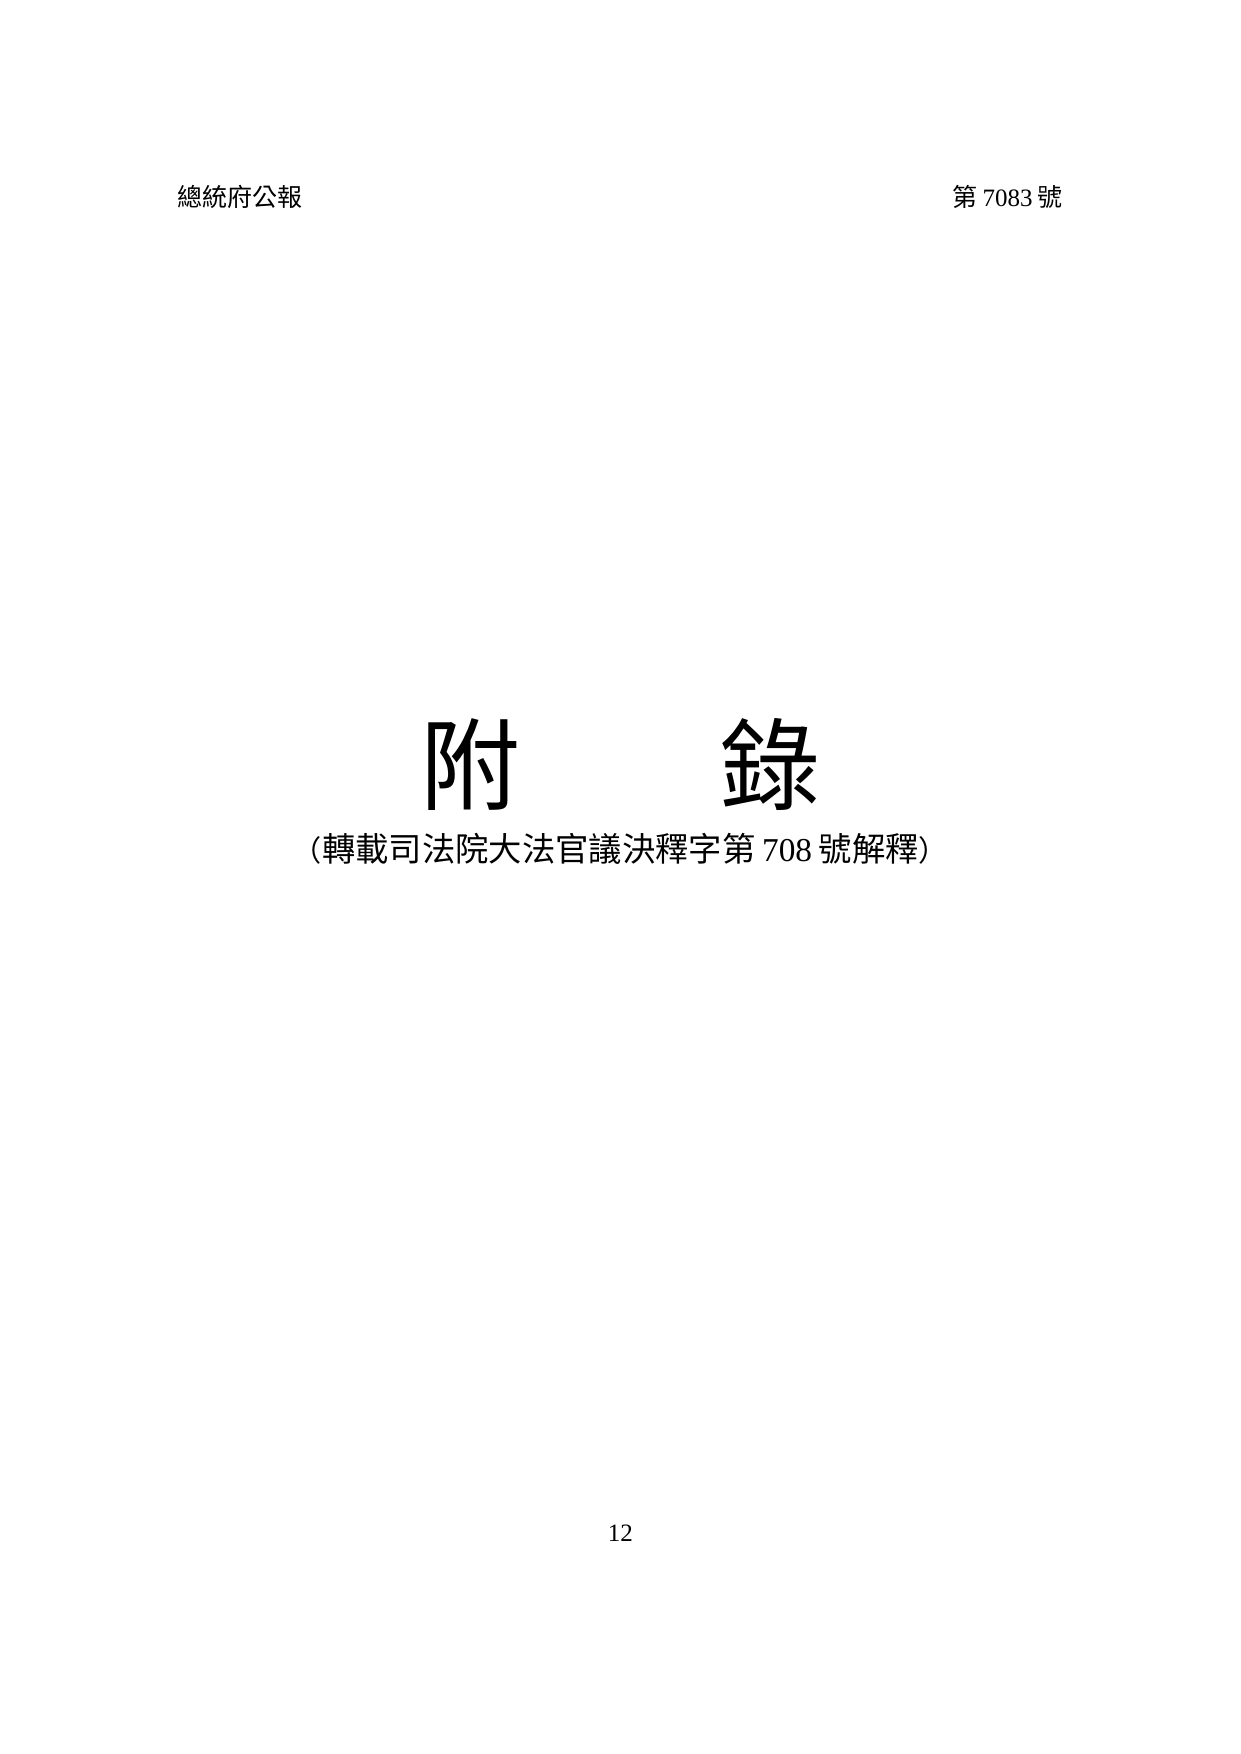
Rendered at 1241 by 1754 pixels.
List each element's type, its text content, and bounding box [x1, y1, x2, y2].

text 附 錄 [177, 687, 1063, 831]
text （轉載司法院大法官議決釋字第708號解釋） [177, 831, 1063, 869]
